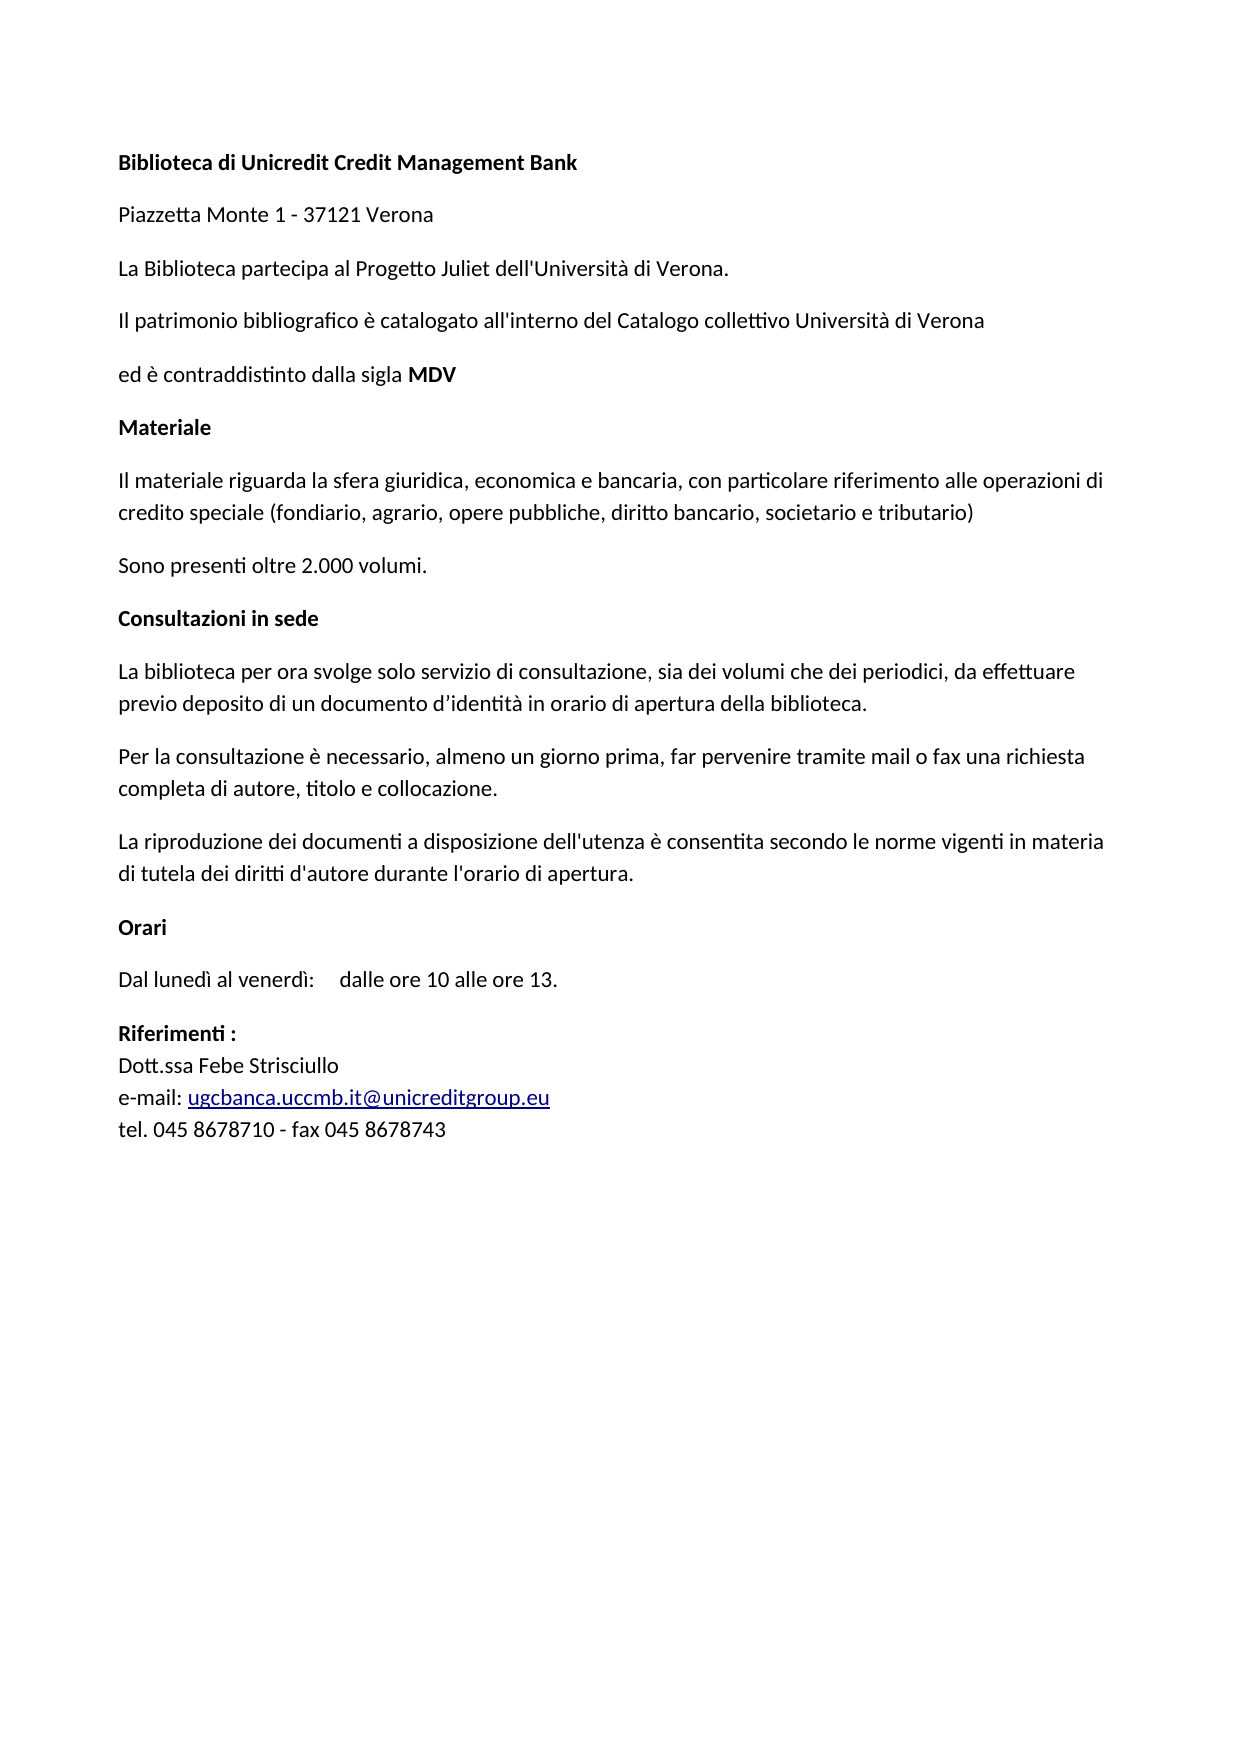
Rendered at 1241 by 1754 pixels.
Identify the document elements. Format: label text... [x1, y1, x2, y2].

text Il patrimonio bibliografico è catalogato all'interno del Catalogo collettivo Università di Verona [118, 307, 1122, 335]
text La Biblioteca partecipa al Progetto Juliet dell'Università di Verona. [118, 254, 1122, 282]
text Dal lunedì al venerdì: dalle ore 10 alle ore 13. [118, 966, 1122, 994]
text Per la consultazione è necessario, almeno un giorno prima, far pervenire tramite mail o fax una richiesta completa di autore, titolo e collocazione. [118, 742, 1122, 802]
text La riproduzione dei documenti a disposizione dell'utenza è consentita secondo le norme vigenti in materia di tutela dei diritti d'autore durante l'orario di apertura. [118, 827, 1122, 888]
text Biblioteca di Unicredit Credit Management Bank [118, 148, 1122, 176]
text Materiale [118, 413, 1122, 441]
text La biblioteca per ora svolge solo servizio di consultazione, sia dei volumi che dei periodici, da effettuare previo deposito di un documento d’identità in orario di apertura della biblioteca. [118, 657, 1122, 717]
text Consultazioni in sede [118, 604, 1122, 632]
text Piazzetta Monte 1 - 37121 Verona [118, 201, 1122, 229]
text ed è contraddistinto dalla sigla MDV [118, 360, 1122, 388]
text Il materiale riguarda la sfera giuridica, economica e bancaria, con particolare riferimento alle operazioni di credito speciale (fondiario, agrario, opere pubbliche, diritto bancario, societario e tributario) [118, 466, 1122, 526]
text Orari [118, 913, 1122, 941]
text Riferimenti : Dott.ssa Febe Strisciullo e-mail: ugcbanca.uccmb.it@unicreditgroup.eu tel. 045 8678710 - fax 045 8678743 [118, 1019, 1122, 1143]
text Sono presenti oltre 2.000 volumi. [118, 551, 1122, 579]
